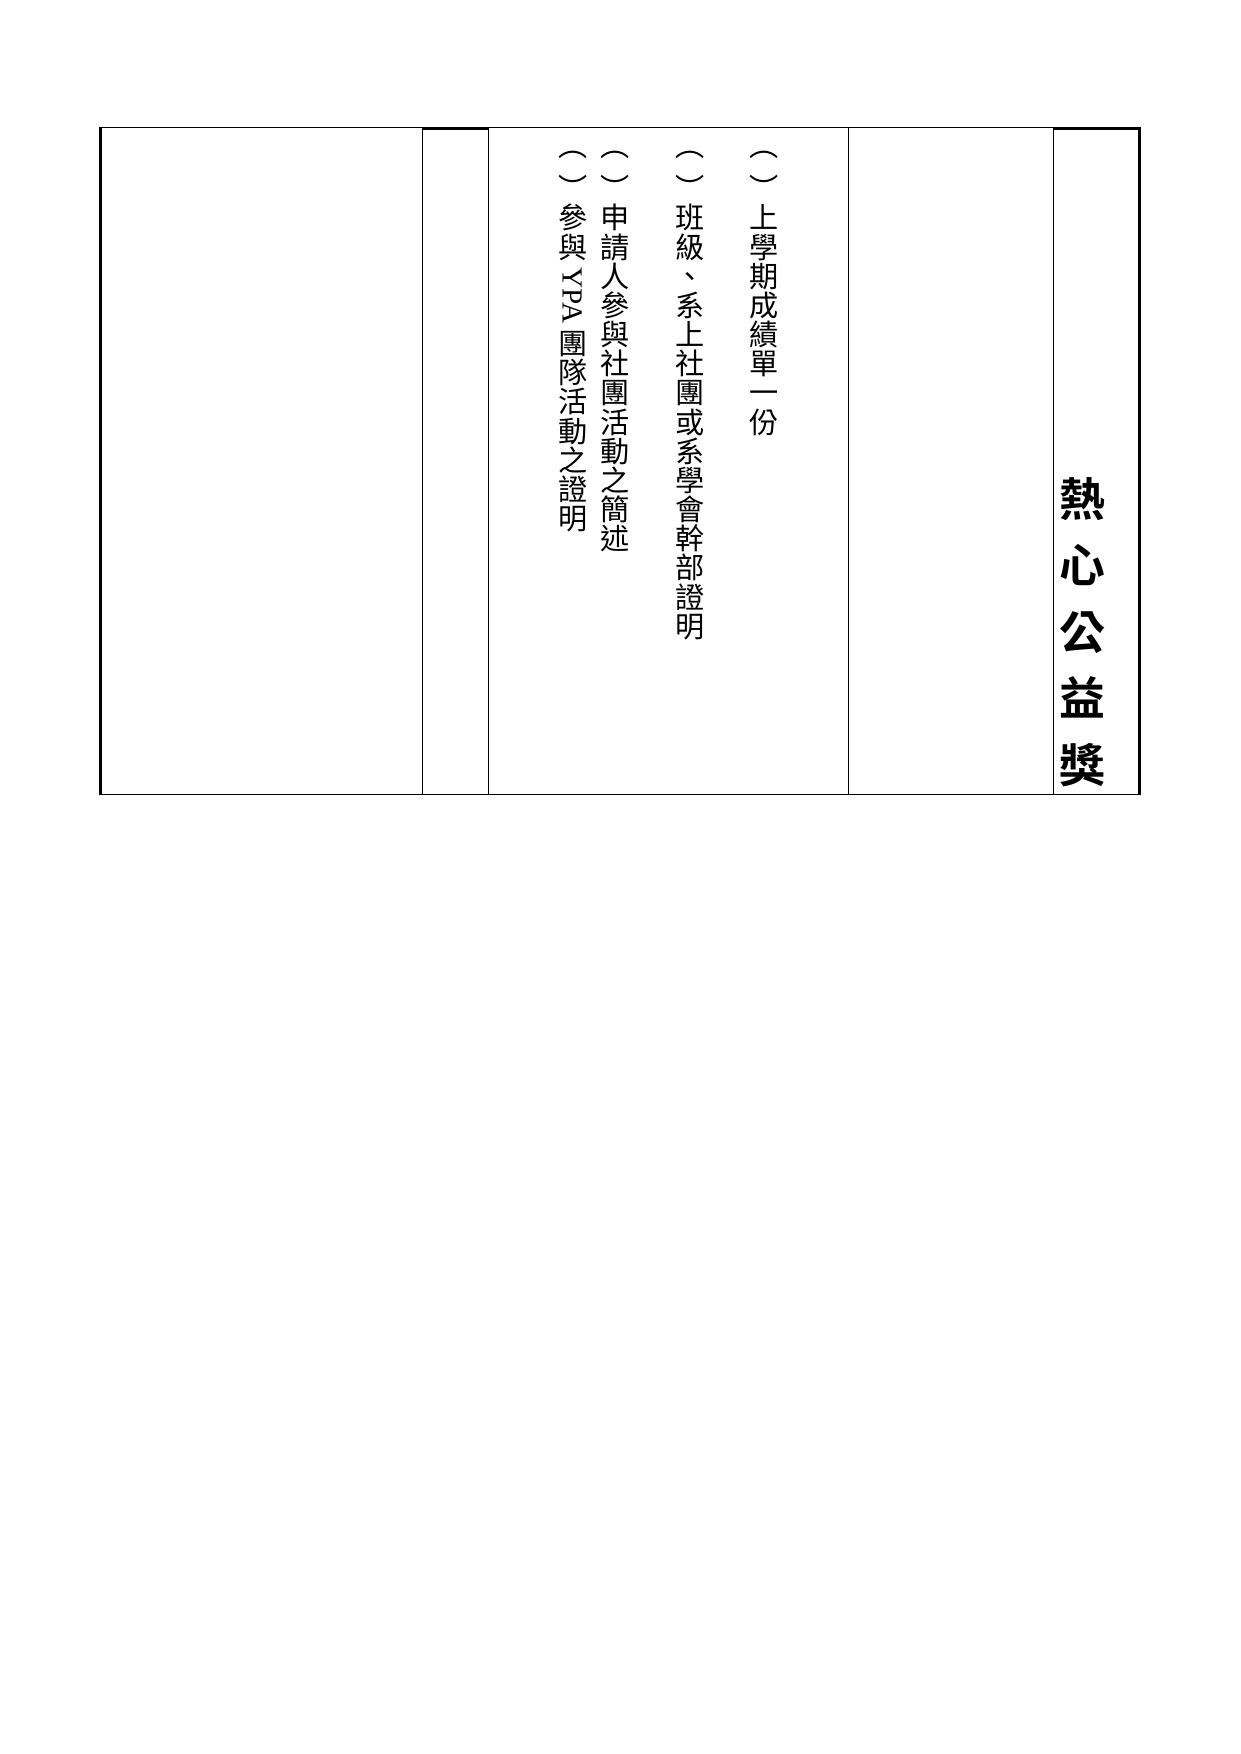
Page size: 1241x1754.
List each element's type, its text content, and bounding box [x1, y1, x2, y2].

table_cell （ ）上學期成績單一份 （ ）班級、系上社團或系學會幹部證明 （ ）申請人參與社團活動之簡述 （ ）參與YPA團隊活動之證明 [489, 128, 848, 794]
table_cell [102, 128, 422, 794]
table_header 淡江大學 經濟系 108 學 年度 Y P A熱心公益獎學金 申請書 [1054, 130, 1138, 794]
table_header ※左欄表格同學請勿填寫 申請人簽名 申請日期 年 月 日 [423, 130, 488, 794]
table_cell [849, 128, 1053, 794]
